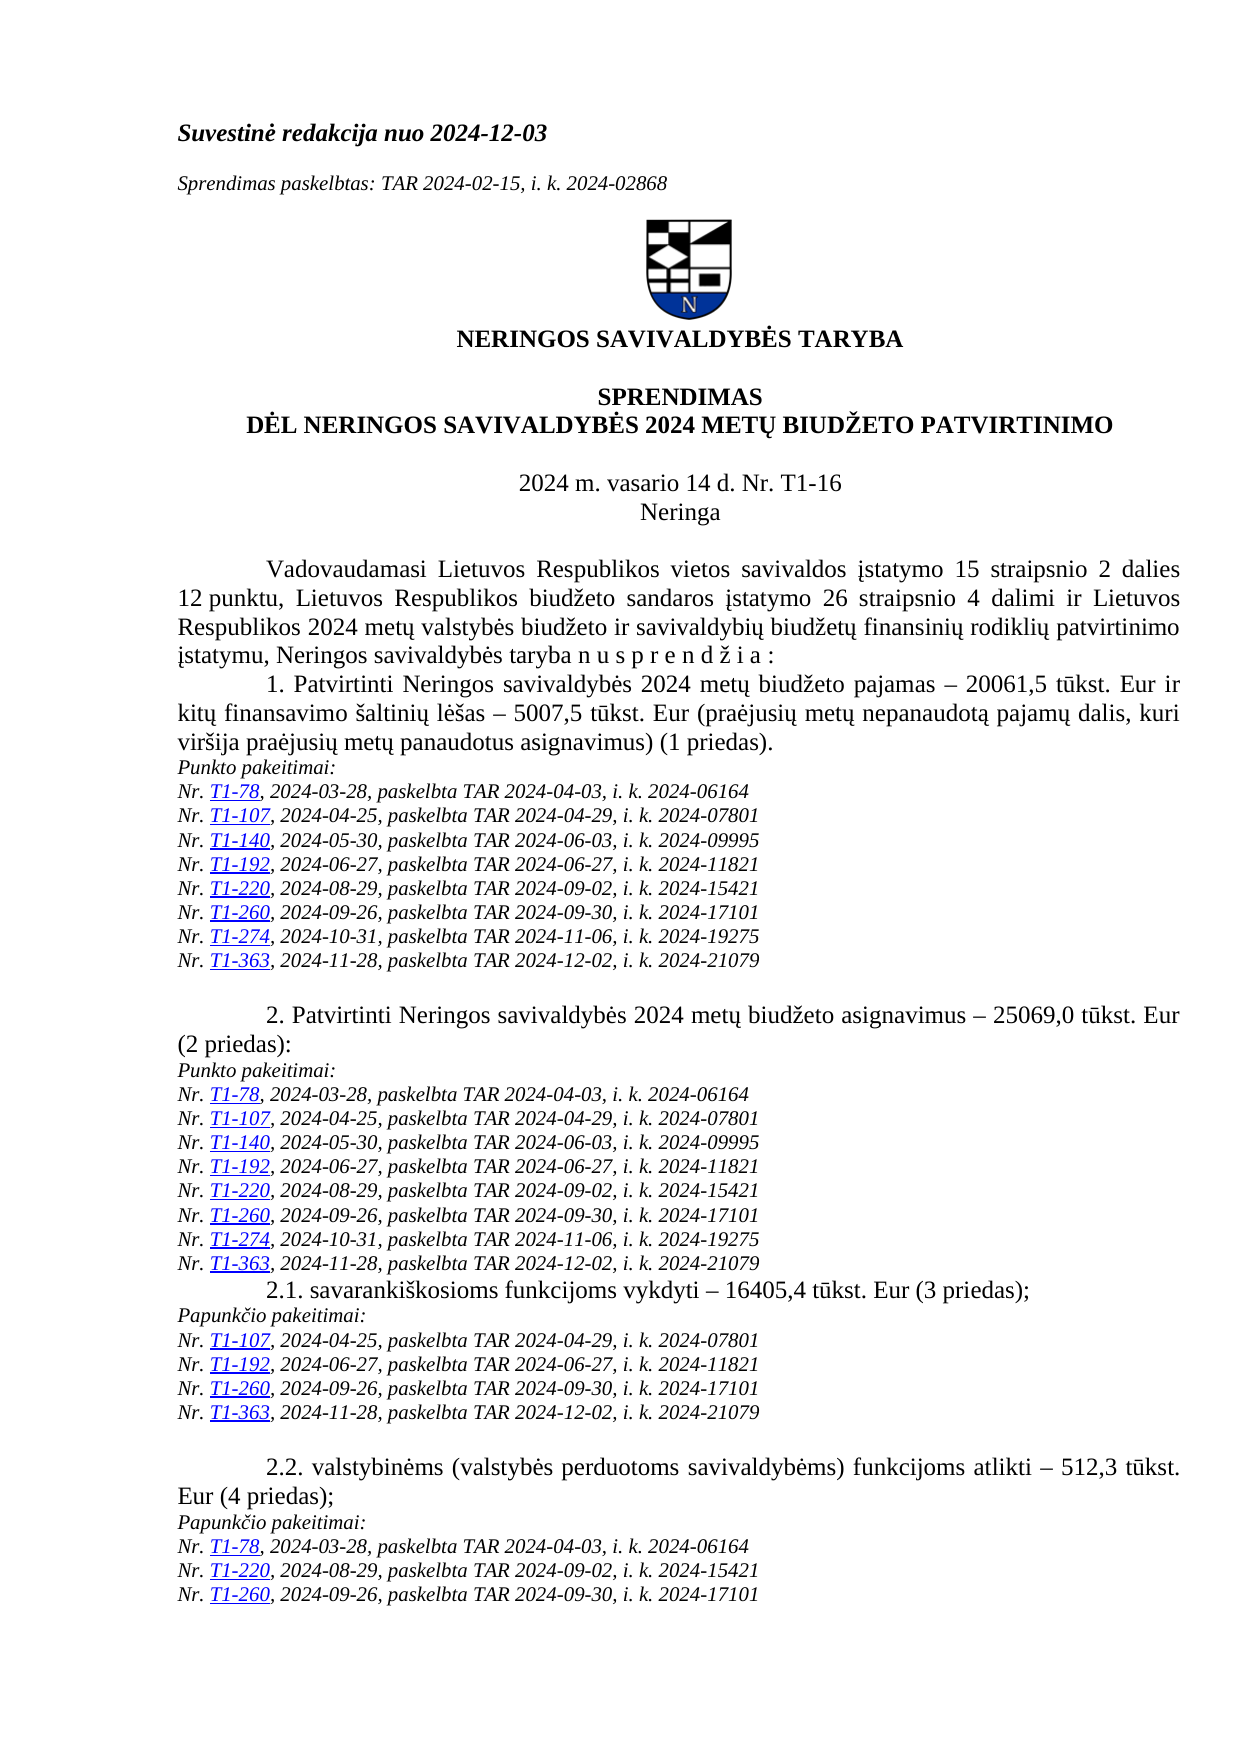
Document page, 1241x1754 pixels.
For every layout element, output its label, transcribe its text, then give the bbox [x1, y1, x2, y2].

text Nr. T1-192, 2024-06-27, paskelbta TAR 2024-06-27, i. k. 2024-11821 [177, 1154, 1181, 1178]
text Nr. T1-363, 2024-11-28, paskelbta TAR 2024-12-02, i. k. 2024-21079 [177, 948, 1181, 972]
subtitle Neringa [177, 497, 1183, 525]
text Sprendimas paskelbtas: TAR 2024-02-15, i. k. 2024-02868 [177, 171, 1181, 195]
text Papunkčio pakeitimai: [177, 1303, 1181, 1327]
subtitle SPRENDIMAS [177, 382, 1183, 410]
text Nr. T1-260, 2024-09-26, paskelbta TAR 2024-09-30, i. k. 2024-17101 [177, 1202, 1181, 1227]
text Nr. T1-220, 2024-08-29, paskelbta TAR 2024-09-02, i. k. 2024-15421 [177, 876, 1181, 900]
text Nr. T1-107, 2024-04-25, paskelbta TAR 2024-04-29, i. k. 2024-07801 [177, 1106, 1181, 1130]
text NERINGOS SAVIVALDYBĖS TARYBA [177, 324, 1183, 353]
text Nr. T1-363, 2024-11-28, paskelbta TAR 2024-12-02, i. k. 2024-21079 [177, 1400, 1181, 1424]
text DĖL NERINGOS SAVIVALDYBĖS 2024 METŲ BIUDŽETO PATVIRTINIMO [177, 410, 1183, 439]
text 2.2. valstybinėms (valstybės perduotoms savivaldybėms) funkcijoms atlikti – 512,3 tūkst. Eur (4 priedas); [177, 1452, 1181, 1510]
text Punkto pakeitimai: [177, 1058, 1181, 1082]
text Nr. T1-107, 2024-04-25, paskelbta TAR 2024-04-29, i. k. 2024-07801 [177, 1327, 1181, 1352]
text Papunkčio pakeitimai: [177, 1510, 1181, 1534]
text Nr. T1-78, 2024-03-28, paskelbta TAR 2024-04-03, i. k. 2024-06164 [177, 1082, 1181, 1106]
text 2024 m. vasario 14 d. Nr. T1-16 [177, 468, 1183, 497]
text Nr. T1-140, 2024-05-30, paskelbta TAR 2024-06-03, i. k. 2024-09995 [177, 827, 1181, 852]
text Suvestinė redakcija nuo 2024-12-03 [177, 118, 1181, 147]
text Nr. T1-78, 2024-03-28, paskelbta TAR 2024-04-03, i. k. 2024-06164 [177, 1534, 1181, 1558]
text 2. Patvirtinti Neringos savivaldybės 2024 metų biudžeto asignavimus – 25069,0 tūkst. Eur (2 priedas): [177, 1001, 1181, 1058]
text Nr. T1-192, 2024-06-27, paskelbta TAR 2024-06-27, i. k. 2024-11821 [177, 1352, 1181, 1376]
text Punkto pakeitimai: [177, 755, 1181, 779]
text Vadovaudamasi Lietuvos Respublikos vietos savivaldos įstatymo 15 straipsnio 2 dalies 12 punktu, Lietuvos Respublikos biudžeto sandaros įstatymo 26 straipsnio 4 dalimi ir Lietuvos Respublikos 2024 metų valstybės biudžeto ir savivaldybių biudžetų finansinių rodiklių patvirtinimo įstatymu, Neringos savivaldybės taryba nusprendžia: [177, 554, 1181, 669]
text Nr. T1-260, 2024-09-26, paskelbta TAR 2024-09-30, i. k. 2024-17101 [177, 900, 1181, 924]
text Nr. T1-274, 2024-10-31, paskelbta TAR 2024-11-06, i. k. 2024-19275 [177, 1227, 1181, 1251]
text Nr. T1-220, 2024-08-29, paskelbta TAR 2024-09-02, i. k. 2024-15421 [177, 1558, 1181, 1582]
text Nr. T1-220, 2024-08-29, paskelbta TAR 2024-09-02, i. k. 2024-15421 [177, 1178, 1181, 1202]
text Nr. T1-107, 2024-04-25, paskelbta TAR 2024-04-29, i. k. 2024-07801 [177, 803, 1181, 827]
text Nr. T1-192, 2024-06-27, paskelbta TAR 2024-06-27, i. k. 2024-11821 [177, 852, 1181, 876]
text Nr. T1-274, 2024-10-31, paskelbta TAR 2024-11-06, i. k. 2024-19275 [177, 924, 1181, 948]
text 2.1. savarankiškosioms funkcijoms vykdyti – 16405,4 tūkst. Eur (3 priedas); [177, 1275, 1181, 1303]
text Nr. T1-78, 2024-03-28, paskelbta TAR 2024-04-03, i. k. 2024-06164 [177, 779, 1181, 803]
text Nr. T1-260, 2024-09-26, paskelbta TAR 2024-09-30, i. k. 2024-17101 [177, 1582, 1181, 1606]
text Nr. T1-260, 2024-09-26, paskelbta TAR 2024-09-30, i. k. 2024-17101 [177, 1376, 1181, 1400]
text 1. Patvirtinti Neringos savivaldybės 2024 metų biudžeto pajamas – 20061,5 tūkst. Eur ir kitų finansavimo šaltinių lėšas – 5007,5 tūkst. Eur (praėjusių metų nepanaudotą pajamų dalis, kuri viršija praėjusių metų panaudotus asignavimus) (1 priedas). [177, 669, 1181, 755]
text Nr. T1-140, 2024-05-30, paskelbta TAR 2024-06-03, i. k. 2024-09995 [177, 1130, 1181, 1154]
text Nr. T1-363, 2024-11-28, paskelbta TAR 2024-12-02, i. k. 2024-21079 [177, 1251, 1181, 1275]
